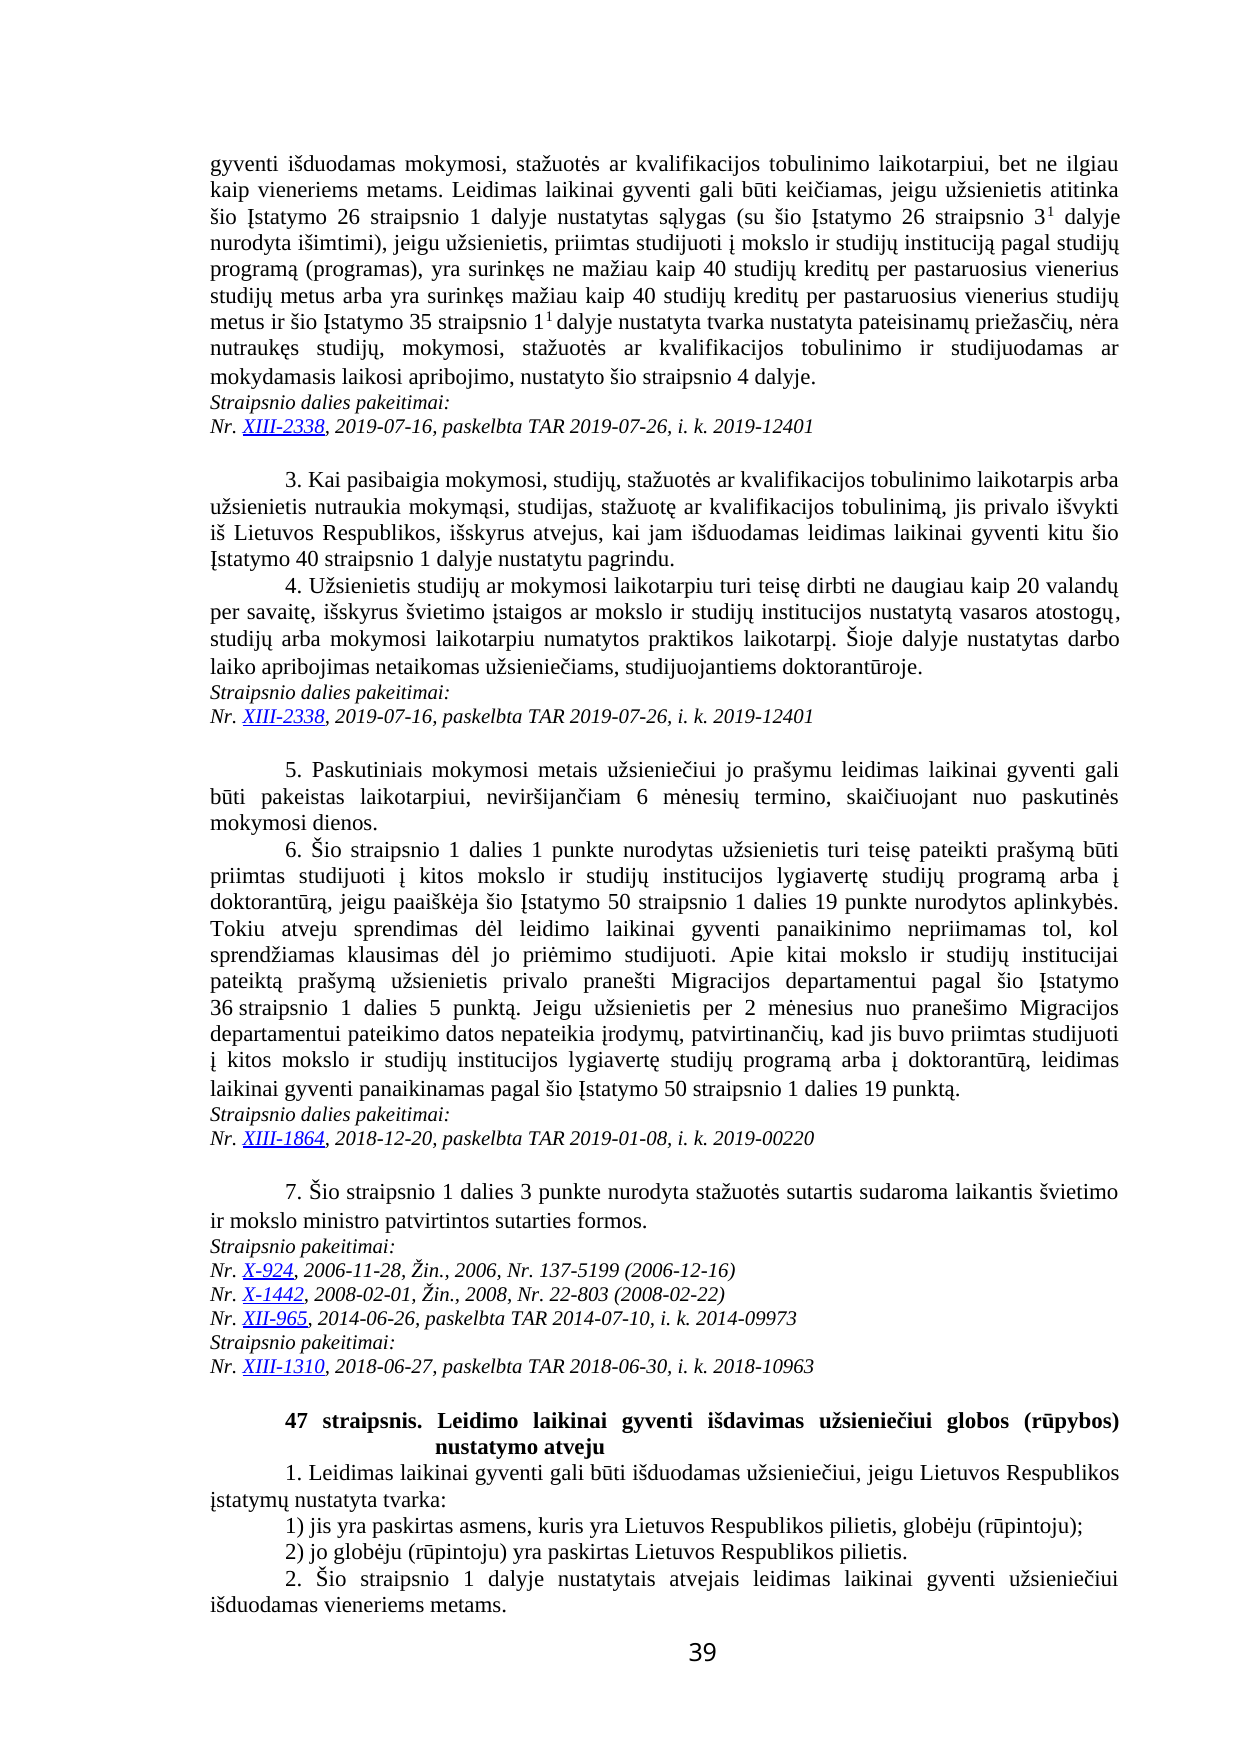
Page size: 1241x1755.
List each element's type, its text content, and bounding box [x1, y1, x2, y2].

text Nr. XIII-1310, 2018-06-27, paskelbta TAR 2018-06-30, i. k. 2018-10963 [210, 1354, 1120, 1378]
text Straipsnio dalies pakeitimai: [210, 680, 1120, 704]
text Nr. XII-965, 2014-06-26, paskelbta TAR 2014-07-10, i. k. 2014-09973 [210, 1306, 1120, 1330]
text Straipsnio dalies pakeitimai: [210, 1102, 1120, 1126]
text Straipsnio dalies pakeitimai: [210, 389, 1120, 414]
text 6. Šio straipsnio 1 dalies 1 punkte nurodytas užsienietis turi teisę pateikti prašymą būti priimtas studijuoti į kitos mokslo ir studijų institucijos lygiavertę studijų programą arba į doktorantūrą, jeigu paaiškėja šio Įstatymo 50 straipsnio 1 dalies 19 punkte nurodytos aplinkybės. Tokiu atveju sprendimas dėl leidimo laikinai gyventi panaikinimo nepriimamas tol, kol sprendžiamas klausimas dėl jo priėmimo studijuoti. Apie kitai mokslo ir studijų institucijai pateiktą prašymą užsienietis privalo pranešti Migracijos departamentui pagal šio Įstatymo 36 straipsnio 1 dalies 5 punktą. Jeigu užsienietis per 2 mėnesius nuo pranešimo Migracijos departamentui pateikimo datos nepateikia įrodymų, patvirtinančių, kad jis buvo priimtas studijuoti į kitos mokslo ir studijų institucijos lygiavertę studijų programą arba į doktorantūrą, leidimas laikinai gyventi panaikinamas pagal šio Įstatymo 50 straipsnio 1 dalies 19 punktą. [210, 836, 1120, 1102]
text Nr. XIII-1864, 2018-12-20, paskelbta TAR 2019-01-08, i. k. 2019-00220 [210, 1126, 1120, 1150]
text 2) jo globėju (rūpintoju) yra paskirtas Lietuvos Respublikos pilietis. [210, 1538, 1120, 1565]
text Straipsnio pakeitimai: [210, 1233, 1120, 1258]
text Nr. X-924, 2006-11-28, Žin., 2006, Nr. 137-5199 (2006-12-16) [210, 1258, 1120, 1282]
text 5. Paskutiniais mokymosi metais užsieniečiui jo prašymu leidimas laikinai gyventi gali būti pakeistas laikotarpiui, neviršijančiam 6 mėnesių termino, skaičiuojant nuo paskutinės mokymosi dienos. [210, 757, 1120, 836]
text 4. Užsienietis studijų ar mokymosi laikotarpiu turi teisę dirbti ne daugiau kaip 20 valandų per savaitę, išskyrus švietimo įstaigos ar mokslo ir studijų institucijos nustatytą vasaros atostogų, studijų arba mokymosi laikotarpiu numatytos praktikos laikotarpį. Šioje dalyje nustatytas darbo laiko apribojimas netaikomas užsieniečiams, studijuojantiems doktorantūroje. [210, 572, 1120, 680]
text Straipsnio pakeitimai: [210, 1330, 1120, 1354]
text Nr. X-1442, 2008-02-01, Žin., 2008, Nr. 22-803 (2008-02-22) [210, 1282, 1120, 1306]
text gyventi išduodamas mokymosi, stažuotės ar kvalifikacijos tobulinimo laikotarpiui, bet ne ilgiau kaip vieneriems metams. Leidimas laikinai gyventi gali būti keičiamas, jeigu užsienietis atitinka šio Įstatymo 26 straipsnio 1 dalyje nustatytas sąlygas (su šio Įstatymo 26 straipsnio 31 dalyje nurodyta išimtimi), jeigu užsienietis, priimtas studijuoti į mokslo ir studijų instituciją pagal studijų programą (programas), yra surinkęs ne mažiau kaip 40 studijų kreditų per pastaruosius vienerius studijų metus arba yra surinkęs mažiau kaip 40 studijų kreditų per pastaruosius vienerius studijų metus ir šio Įstatymo 35 straipsnio 11 dalyje nustatyta tvarka nustatyta pateisinamų priežasčių, nėra nutraukęs studijų, mokymosi, stažuotės ar kvalifikacijos tobulinimo ir studijuodamas ar mokydamasis laikosi apribojimo, nustatyto šio straipsnio 4 dalyje. [210, 150, 1120, 389]
text Nr. XIII-2338, 2019-07-16, paskelbta TAR 2019-07-26, i. k. 2019-12401 [210, 704, 1120, 728]
text 1. Leidimas laikinai gyventi gali būti išduodamas užsieniečiui, jeigu Lietuvos Respublikos įstatymų nustatyta tvarka: [210, 1459, 1120, 1512]
text 7. Šio straipsnio 1 dalies 3 punkte nurodyta stažuotės sutartis sudaroma laikantis švietimo ir mokslo ministro patvirtintos sutarties formos. [210, 1178, 1120, 1233]
text 2. Šio straipsnio 1 dalyje nustatytais atvejais leidimas laikinai gyventi užsieniečiui išduodamas vieneriems metams. [210, 1565, 1120, 1617]
text Nr. XIII-2338, 2019-07-16, paskelbta TAR 2019-07-26, i. k. 2019-12401 [210, 414, 1120, 438]
text 1) jis yra paskirtas asmens, kuris yra Lietuvos Respublikos pilietis, globėju (rūpintoju); [210, 1512, 1120, 1538]
text 47 straipsnis. Leidimo laikinai gyventi išdavimas užsieniečiui globos (rūpybos) nustatymo atveju [285, 1407, 1120, 1459]
text 3. Kai pasibaigia mokymosi, studijų, stažuotės ar kvalifikacijos tobulinimo laikotarpis arba užsienietis nutraukia mokymąsi, studijas, stažuotę ar kvalifikacijos tobulinimą, jis privalo išvykti iš Lietuvos Respublikos, išskyrus atvejus, kai jam išduodamas leidimas laikinai gyventi kitu šio Įstatymo 40 straipsnio 1 dalyje nustatytu pagrindu. [210, 466, 1120, 572]
